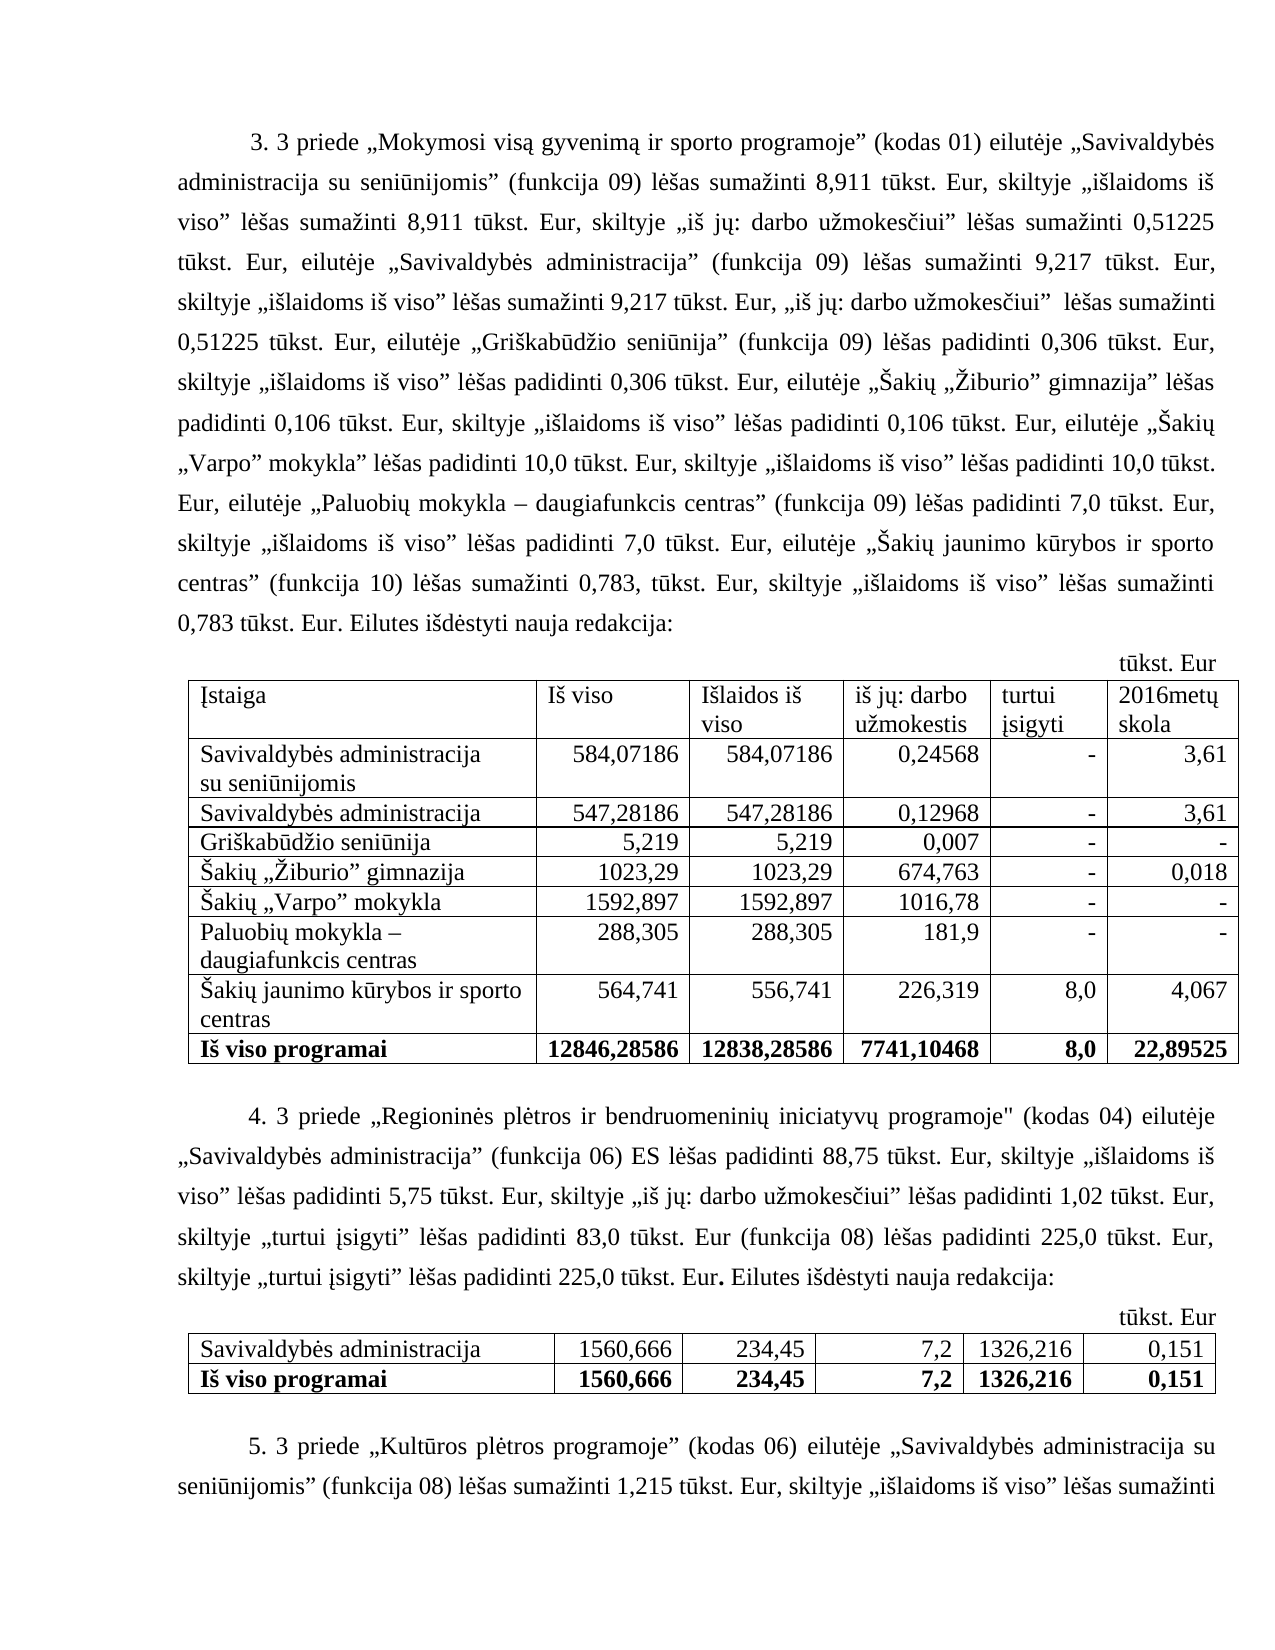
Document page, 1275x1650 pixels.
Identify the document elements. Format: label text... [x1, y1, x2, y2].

table_cell 0,151 [1084, 1364, 1215, 1393]
table_cell 0,007 [844, 828, 990, 856]
table_cell 12838,28586 [690, 1034, 843, 1063]
table_header iš jų: darbo užmokestis [844, 681, 990, 738]
table_cell Paluobių mokykla – daugiafunkcis centras [189, 917, 536, 974]
table_cell 1560,666 [555, 1364, 682, 1393]
table_cell Iš viso programai [189, 1364, 554, 1393]
table_cell 181,9 [844, 917, 990, 974]
table_header 7,2 [816, 1334, 963, 1363]
table_cell 5,219 [690, 828, 843, 856]
table_cell 0,12968 [844, 798, 990, 826]
table_cell 288,305 [537, 917, 689, 974]
table_cell Savivaldybės administracija [189, 798, 536, 826]
text 5. 3 priede „Kultūros plėtros programoje” (kodas 06) eilutėje „Savivaldybės administracija su seniūnijomis” (funkcija 08) lėšas sumažinti 1,215 tūkst. Eur, skiltyje „išlaidoms iš viso” lėšas sumažinti [177, 1422, 1216, 1503]
table_cell - [1108, 828, 1238, 856]
table_cell 547,28186 [690, 798, 843, 826]
table_cell - [991, 887, 1107, 916]
table_cell Griškabūdžio seniūnija [189, 828, 536, 856]
table_cell - [991, 917, 1107, 974]
text tūkst. Eur [177, 639, 1216, 679]
table_cell 0,24568 [844, 739, 990, 797]
table_header turtui įsigyti [991, 681, 1107, 738]
table_header 1560,666 [555, 1334, 682, 1363]
table_cell 8,0 [991, 975, 1107, 1033]
table_cell 5,219 [537, 828, 689, 856]
table_cell - [991, 798, 1107, 826]
table_cell 1016,78 [844, 887, 990, 916]
table_cell Savivaldybės administracija su seniūnijomis [189, 739, 536, 797]
table_cell Iš viso programai [189, 1034, 536, 1063]
table_cell - [1108, 917, 1238, 974]
table_cell 674,763 [844, 857, 990, 886]
table_cell 1023,29 [690, 857, 843, 886]
table_cell 7741,10468 [844, 1034, 990, 1063]
table_cell 547,28186 [537, 798, 689, 826]
table_header Iš viso [537, 681, 689, 738]
text 3. 3 priede „Mokymosi visą gyvenimą ir sporto programoje” (kodas 01) eilutėje „Savivaldybės administracija su seniūnijomis” (funkcija 09) lėšas sumažinti 8,911 tūkst. Eur, skiltyje „išlaidoms iš viso” lėšas sumažinti 8,911 tūkst. Eur, skiltyje „iš jų: darbo užmokesčiui” lėšas sumažinti 0,51225 tūkst. Eur, eilutėje „Savivaldybės administracija” (funkcija 09) lėšas sumažinti 9,217 tūkst. Eur, skiltyje „išlaidoms iš viso” lėšas sumažinti 9,217 tūkst. Eur, „iš jų: darbo užmokesčiui” lėšas sumažinti 0,51225 tūkst. Eur, eilutėje „Griškabūdžio seniūnija” (funkcija 09) lėšas padidinti 0,306 tūkst. Eur, skiltyje „išlaidoms iš viso” lėšas padidinti 0,306 tūkst. Eur, eilutėje „Šakių „Žiburio” gimnazija” lėšas padidinti 0,106 tūkst. Eur, skiltyje „išlaidoms iš viso” lėšas padidinti 0,106 tūkst. Eur, eilutėje „Šakių „Varpo” mokykla” lėšas padidinti 10,0 tūkst. Eur, skiltyje „išlaidoms iš viso” lėšas padidinti 10,0 tūkst. Eur, eilutėje „Paluobių mokykla – daugiafunkcis centras” (funkcija 09) lėšas padidinti 7,0 tūkst. Eur, skiltyje „išlaidoms iš viso” lėšas padidinti 7,0 tūkst. Eur, eilutėje „Šakių jaunimo kūrybos ir sporto centras” (funkcija 10) lėšas sumažinti 0,783, tūkst. Eur, skiltyje „išlaidoms iš viso” lėšas sumažinti 0,783 tūkst. Eur. Eilutes išdėstyti nauja redakcija: [177, 118, 1216, 639]
table_header 0,151 [1084, 1334, 1215, 1363]
table_header Įstaiga [189, 681, 536, 738]
table_cell Šakių „Žiburio” gimnazija [189, 857, 536, 886]
text 4. 3 priede „Regioninės plėtros ir bendruomeninių iniciatyvų programoje" (kodas 04) eilutėje „Savivaldybės administracija” (funkcija 06) ES lėšas padidinti 88,75 tūkst. Eur, skiltyje „išlaidoms iš viso” lėšas padidinti 5,75 tūkst. Eur, skiltyje „iš jų: darbo užmokesčiui” lėšas padidinti 1,02 tūkst. Eur, skiltyje „turtui įsigyti” lėšas padidinti 83,0 tūkst. Eur (funkcija 08) lėšas padidinti 225,0 tūkst. Eur, skiltyje „turtui įsigyti” lėšas padidinti 225,0 tūkst. Eur. Eilutes išdėstyti nauja redakcija: [177, 1092, 1216, 1293]
text tūkst. Eur [177, 1293, 1216, 1333]
table_cell 0,018 [1108, 857, 1238, 886]
table_cell - [991, 857, 1107, 886]
table_cell - [991, 828, 1107, 856]
table_cell 234,45 [683, 1364, 815, 1393]
table_cell - [1108, 887, 1238, 916]
table_cell Šakių jaunimo kūrybos ir sporto centras [189, 975, 536, 1033]
table_cell 584,07186 [690, 739, 843, 797]
table_cell 1023,29 [537, 857, 689, 886]
table_cell 12846,28586 [537, 1034, 689, 1063]
table_cell 584,07186 [537, 739, 689, 797]
table_header 234,45 [683, 1334, 815, 1363]
table_cell 4,067 [1108, 975, 1238, 1033]
table_cell 22,89525 [1108, 1034, 1238, 1063]
table_cell 1592,897 [690, 887, 843, 916]
table_cell 3,61 [1108, 798, 1238, 826]
table_cell 1326,216 [964, 1364, 1083, 1393]
table_cell - [991, 739, 1107, 797]
table_cell 226,319 [844, 975, 990, 1033]
table_cell Šakių „Varpo” mokykla [189, 887, 536, 916]
table_cell 7,2 [816, 1364, 963, 1393]
table_cell 288,305 [690, 917, 843, 974]
table_header 2016metų skola [1108, 681, 1238, 738]
table_cell 1592,897 [537, 887, 689, 916]
table_cell 3,61 [1108, 739, 1238, 797]
table_cell 564,741 [537, 975, 689, 1033]
table_header Išlaidos iš viso [690, 681, 843, 738]
table_header Savivaldybės administracija [189, 1334, 554, 1363]
table_cell 556,741 [690, 975, 843, 1033]
table_header 1326,216 [964, 1334, 1083, 1363]
table_cell 8,0 [991, 1034, 1107, 1063]
